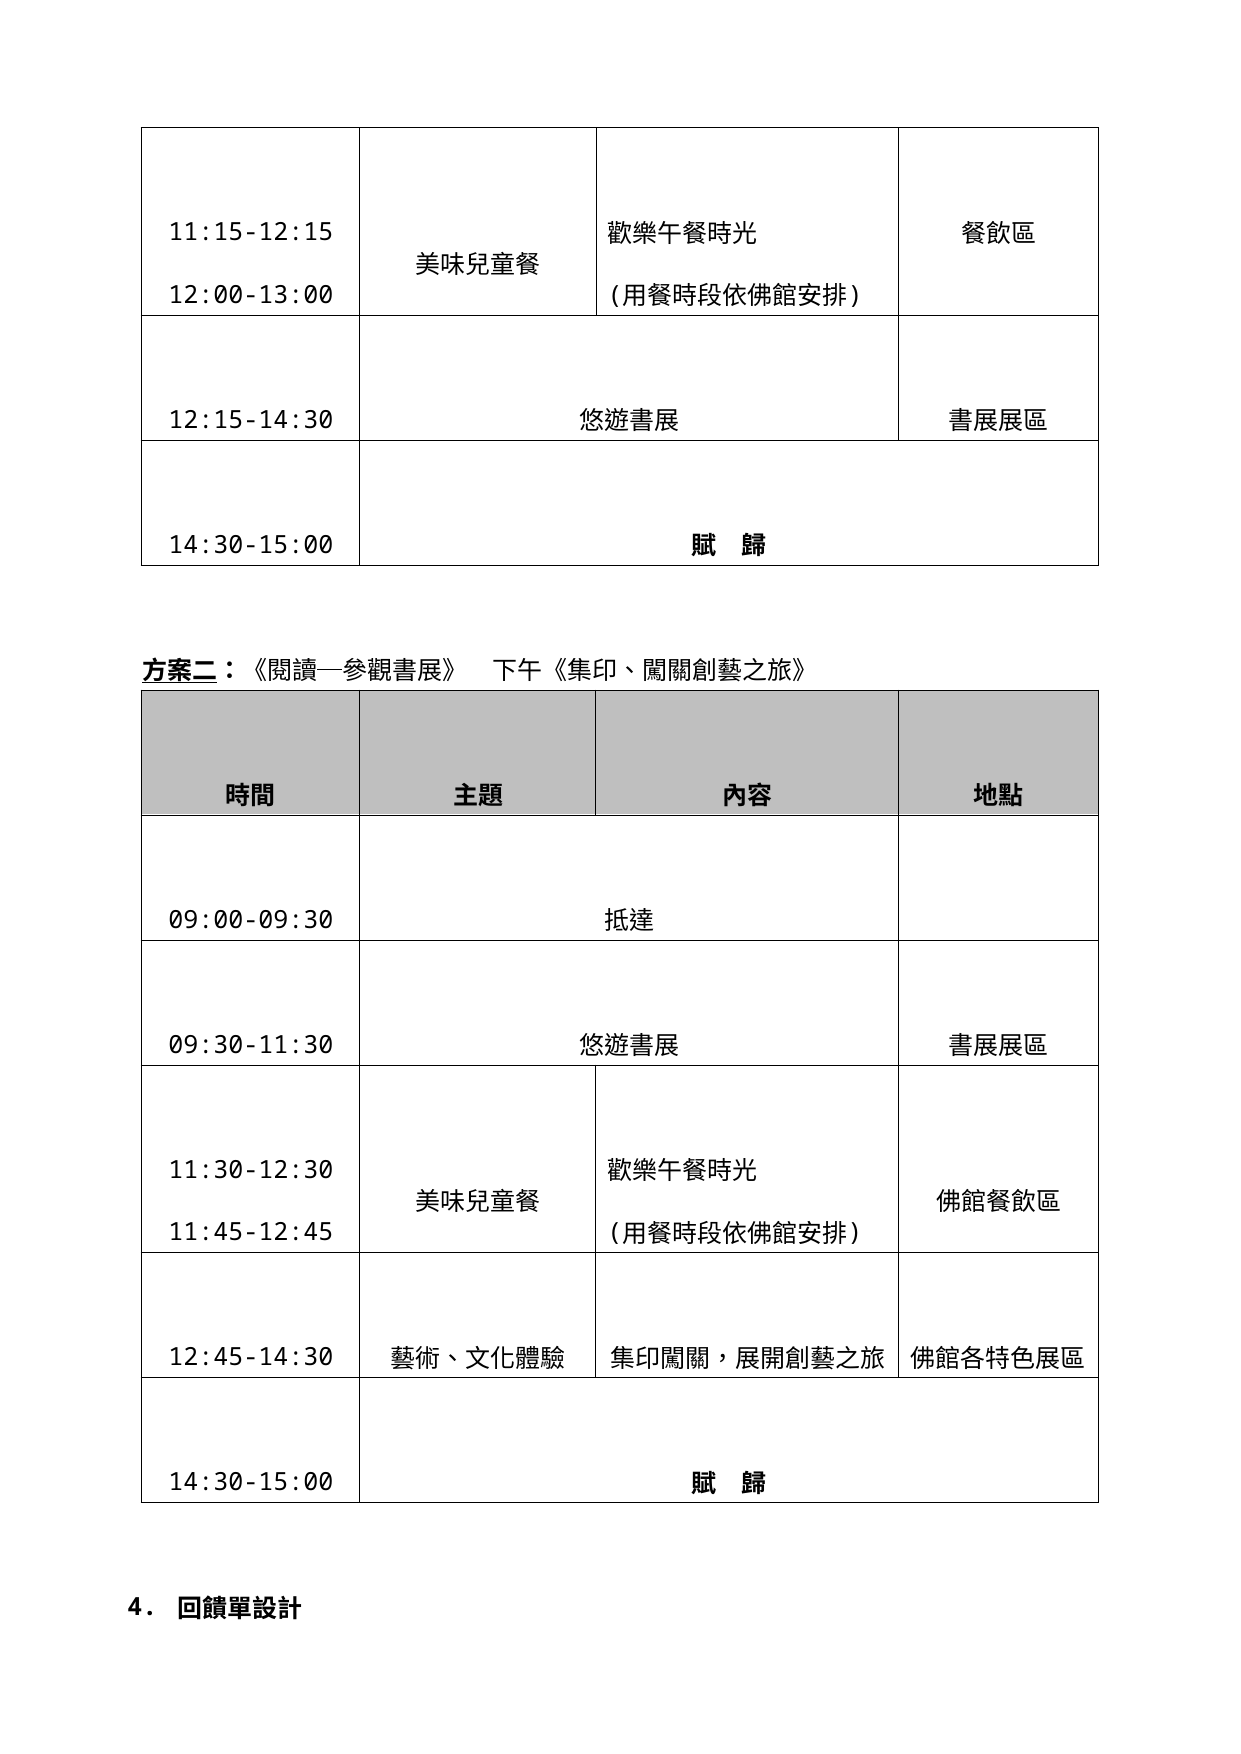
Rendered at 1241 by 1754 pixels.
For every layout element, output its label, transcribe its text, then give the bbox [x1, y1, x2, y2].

table_cell 歡樂午餐時光 (用餐時段依佛館安排) [597, 128, 898, 314]
table_cell 14:30-15:00 [142, 1378, 359, 1502]
table_cell 11:30-12:30 11:45-12:45 [142, 1066, 359, 1252]
table_cell 書展展區 [899, 316, 1098, 439]
table_cell 12:45-14:30 [142, 1253, 359, 1377]
table_cell 抵達 [360, 816, 898, 939]
table_cell [899, 816, 1098, 939]
text 方案二：《閱讀─參觀書展》 下午《集印、闖關創藝之旅》 [142, 627, 1128, 689]
table_cell 悠遊書展 [360, 316, 898, 439]
table_cell 集印闖關，展開創藝之旅 [596, 1253, 898, 1377]
table_cell 賦 歸 [360, 1378, 1098, 1502]
table_cell 美味兒童餐 [360, 1066, 595, 1252]
table_cell 12:15-14:30 [142, 316, 359, 439]
table_header 時間 [142, 691, 359, 814]
table_cell 09:30-11:30 [142, 941, 359, 1064]
table_header 內容 [596, 691, 898, 814]
table_cell 09:00-09:30 [142, 816, 359, 939]
table_cell 佛館各特色展區 [899, 1253, 1098, 1377]
table_cell 歡樂午餐時光 (用餐時段依佛館安排) [596, 1066, 898, 1252]
table_cell 悠遊書展 [360, 941, 898, 1064]
table_header 地點 [899, 691, 1098, 814]
table_cell 書展展區 [899, 941, 1098, 1064]
table_cell 14:30-15:00 [142, 441, 359, 564]
table_header 主題 [360, 691, 595, 814]
table_cell 藝術、文化體驗 [360, 1253, 595, 1377]
table_cell 11:15-12:15 12:00-13:00 [142, 128, 359, 314]
table_cell 美味兒童餐 [360, 128, 596, 314]
table_cell 佛館餐飲區 [899, 1066, 1098, 1252]
table_cell 餐飲區 [899, 128, 1098, 314]
table_cell 賦 歸 [360, 441, 1098, 564]
list 回饋單設計 [127, 1564, 1128, 1627]
